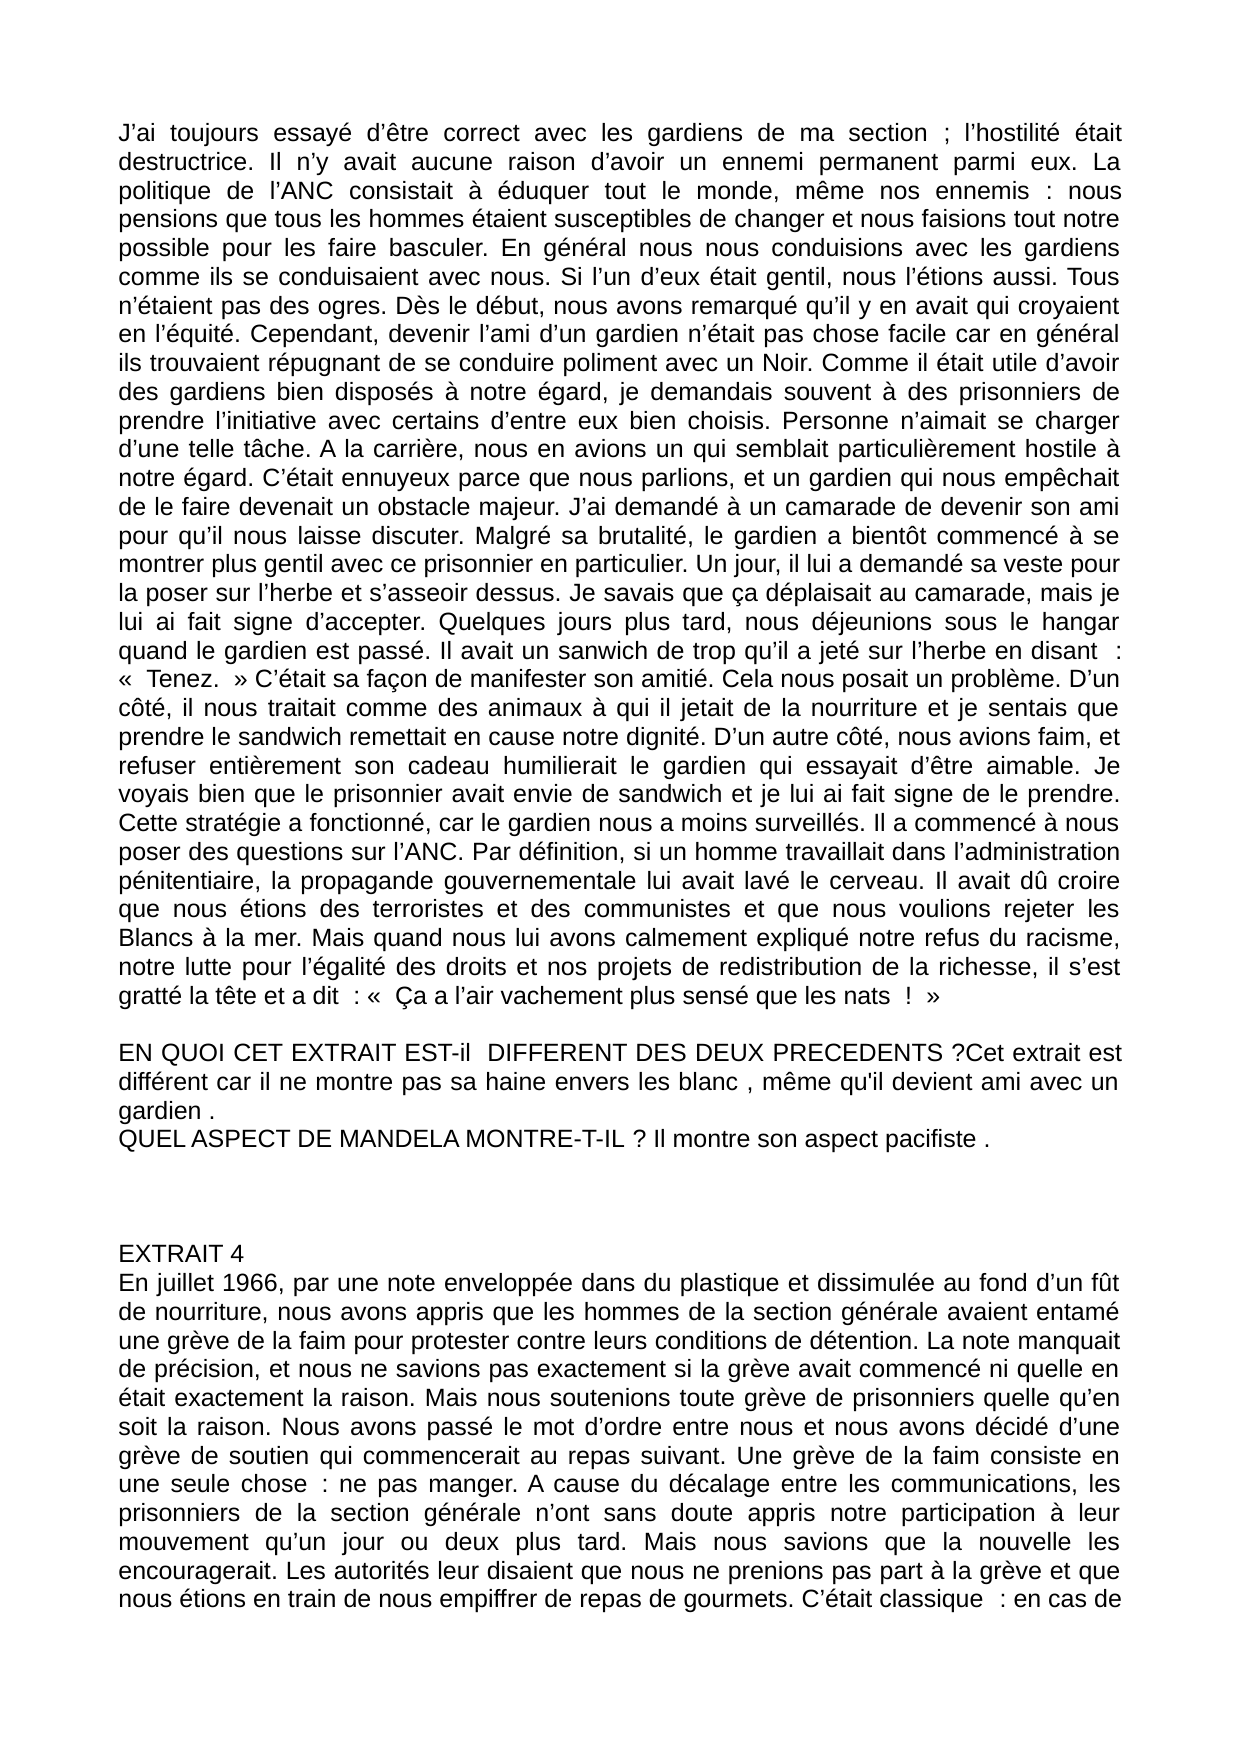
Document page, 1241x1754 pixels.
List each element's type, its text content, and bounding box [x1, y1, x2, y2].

text QUEL ASPECT DE MANDELA MONTRE-T-IL ? Il montre son aspect pacifiste . [118, 1124, 1122, 1153]
text En juillet 1966, par une note enveloppée dans du plastique et dissimulée au fond d’un fût de nourriture, nous avons appris que les hommes de la section générale avaient entamé une grève de la faim pour protester contre leurs conditions de détention. La note manquait de précision, et nous ne savions pas exactement si la grève avait commencé ni quelle en était exactement la raison. Mais nous soutenions toute grève de prisonniers quelle qu’en soit la raison. Nous avons passé le mot d’ordre entre nous et nous avons décidé d’une grève de soutien qui commencerait au repas suivant. Une grève de la faim consiste en une seule chose : ne pas manger. A cause du décalage entre les communications, les prisonniers de la section générale n’ont sans doute appris notre participation à leur mouvement qu’un jour ou deux plus tard. Mais nous savions que la nouvelle les encouragerait. Les autorités leur disaient que nous ne prenions pas part à la grève et que nous étions en train de nous empiffrer de repas de gourmets. C’était classique : en cas de [118, 1268, 1122, 1613]
text EN QUOI CET EXTRAIT EST-il DIFFERENT DES DEUX PRECEDENTS ?Cet extrait est différent car il ne montre pas sa haine envers les blanc , même qu'il devient ami avec un gardien . [118, 1038, 1122, 1124]
text J’ai toujours essayé d’être correct avec les gardiens de ma section ; l’hostilité était destructrice. Il n’y avait aucune raison d’avoir un ennemi permanent parmi eux. La politique de l’ANC consistait à éduquer tout le monde, même nos ennemis : nous pensions que tous les hommes étaient susceptibles de changer et nous faisions tout notre possible pour les faire basculer. En général nous nous conduisions avec les gardiens comme ils se conduisaient avec nous. Si l’un d’eux était gentil, nous l’étions aussi. Tous n’étaient pas des ogres. Dès le début, nous avons remarqué qu’il y en avait qui croyaient en l’équité. Cependant, devenir l’ami d’un gardien n’était pas chose facile car en général ils trouvaient répugnant de se conduire poliment avec un Noir. Comme il était utile d’avoir des gardiens bien disposés à notre égard, je demandais souvent à des prisonniers de prendre l’initiative avec certains d’entre eux bien choisis. Personne n’aimait se charger d’une telle tâche. A la carrière, nous en avions un qui semblait particulièrement hostile à notre égard. C’était ennuyeux parce que nous parlions, et un gardien qui nous empêchait de le faire devenait un obstacle majeur. J’ai demandé à un camarade de devenir son ami pour qu’il nous laisse discuter. Malgré sa brutalité, le gardien a bientôt commencé à se montrer plus gentil avec ce prisonnier en particulier. Un jour, il lui a demandé sa veste pour la poser sur l’herbe et s’asseoir dessus. Je savais que ça déplaisait au camarade, mais je lui ai fait signe d’accepter. Quelques jours plus tard, nous déjeunions sous le hangar quand le gardien est passé. Il avait un sanwich de trop qu’il a jeté sur l’herbe en disant : « Tenez. » C’était sa façon de manifester son amitié. Cela nous posait un problème. D’un côté, il nous traitait comme des animaux à qui il jetait de la nourriture et je sentais que prendre le sandwich remettait en cause notre dignité. D’un autre côté, nous avions faim, et refuser entièrement son cadeau humilierait le gardien qui essayait d’être aimable. Je voyais bien que le prisonnier avait envie de sandwich et je lui ai fait signe de le prendre. Cette stratégie a fonctionné, car le gardien nous a moins surveillés. Il a commencé à nous poser des questions sur l’ANC. Par définition, si un homme travaillait dans l’administration pénitentiaire, la propagande gouvernementale lui avait lavé le cerveau. Il avait dû croire que nous étions des terroristes et des communistes et que nous voulions rejeter les Blancs à la mer. Mais quand nous lui avons calmement expliqué notre refus du racisme, notre lutte pour l’égalité des droits et nos projets de redistribution de la richesse, il s’est gratté la tête et a dit : « Ça a l’air vachement plus sensé que les nats ! » [118, 118, 1122, 1009]
text EXTRAIT 4 [118, 1239, 1122, 1268]
